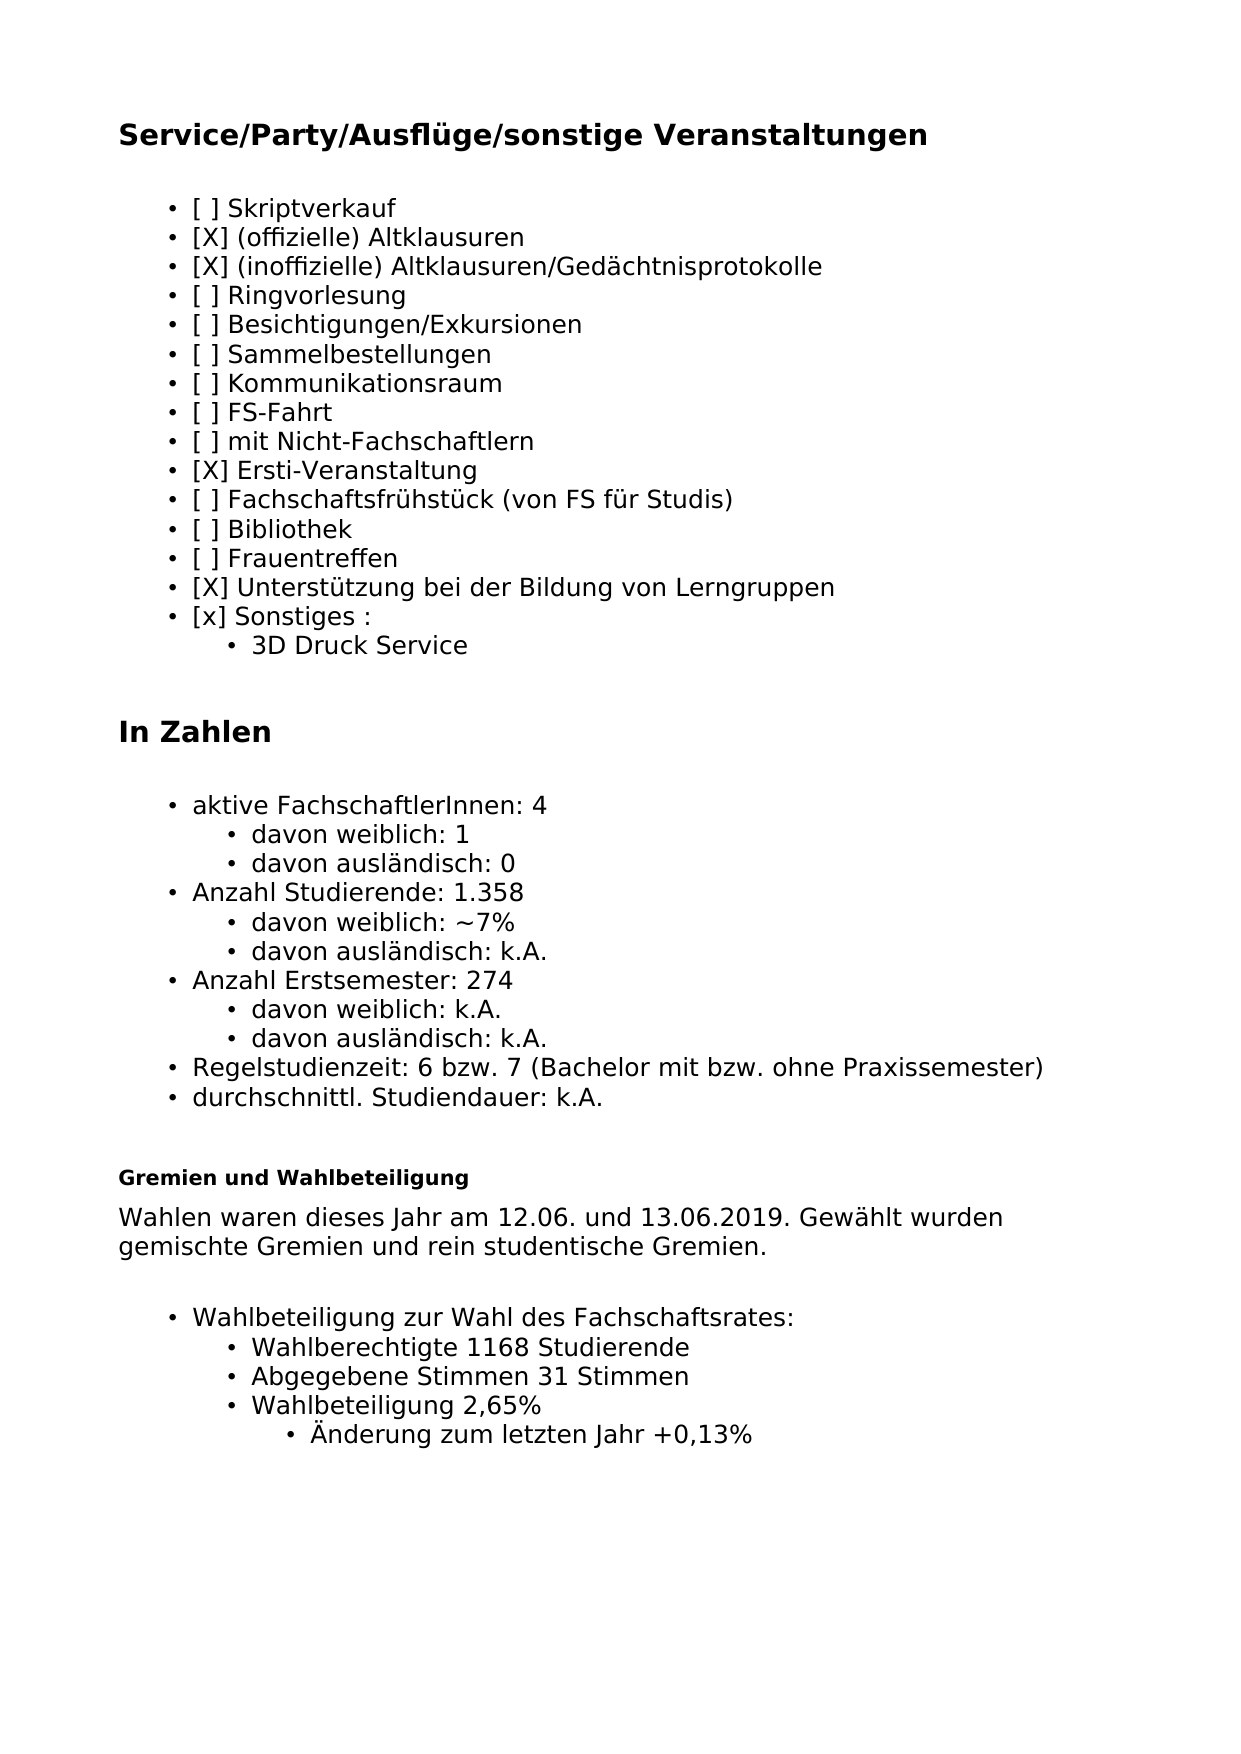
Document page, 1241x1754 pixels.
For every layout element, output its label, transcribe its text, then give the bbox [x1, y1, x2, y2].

list [ ] Bibliothek [177, 515, 1122, 544]
list davon weiblich: ~7% [236, 908, 1122, 937]
list [ ] Kommunikationsraum [177, 369, 1122, 398]
list Wahlbeteiligung zur Wahl des Fachschaftsrates: [177, 1303, 1122, 1333]
list [X] (inoffizielle) Altklausuren/Gedächtnisprotokolle [177, 252, 1122, 282]
list Anzahl Studierende: 1.358 [177, 879, 1122, 908]
list Regelstudienzeit: 6 bzw. 7 (Bachelor mit bzw. ohne Praxissemester) [177, 1054, 1122, 1083]
list [ ] Besichtigungen/Exkursionen [177, 311, 1122, 340]
subtitle In Zahlen [118, 715, 1122, 749]
list Abgegebene Stimmen 31 Stimmen [236, 1362, 1122, 1391]
list [X] Ersti-Veranstaltung [177, 457, 1122, 486]
list durchschnittl. Studiendauer: k.A. [177, 1083, 1122, 1112]
list 3D Druck Service [236, 632, 1122, 661]
list [ ] Fachschaftsfrühstück (von FS für Studis) [177, 486, 1122, 515]
subtitle Service/Party/Ausflüge/sonstige Veranstaltungen [118, 118, 1122, 152]
list davon weiblich: 1 [236, 820, 1122, 849]
list [x] Sonstiges : [177, 602, 1122, 632]
list davon weiblich: k.A. [236, 995, 1122, 1024]
list [X] Unterstützung bei der Bildung von Lerngruppen [177, 573, 1122, 602]
list [ ] mit Nicht-Fachschaftlern [177, 427, 1122, 457]
list [ ] Ringvorlesung [177, 282, 1122, 311]
subtitle Gremien und Wahlbeteiligung [118, 1166, 1122, 1191]
list [ ] Sammelbestellungen [177, 340, 1122, 369]
list Änderung zum letzten Jahr +0,13% [295, 1420, 1122, 1449]
list Wahlbeteiligung 2,65% [236, 1391, 1122, 1420]
list [ ] Skriptverkauf [177, 194, 1122, 223]
list davon ausländisch: 0 [236, 849, 1122, 879]
list [ ] FS-Fahrt [177, 398, 1122, 427]
list [ ] Frauentreffen [177, 544, 1122, 573]
text Wahlen waren dieses Jahr am 12.06. und 13.06.2019. Gewählt wurden gemischte Gremien und rein studentische Gremien. [118, 1203, 1122, 1262]
list aktive FachschaftlerInnen: 4 [177, 791, 1122, 820]
list Wahlberechtigte 1168 Studierende [236, 1333, 1122, 1362]
list davon ausländisch: k.A. [236, 937, 1122, 966]
list davon ausländisch: k.A. [236, 1024, 1122, 1054]
list [X] (offizielle) Altklausuren [177, 223, 1122, 252]
list Anzahl Erstsemester: 274 [177, 966, 1122, 995]
